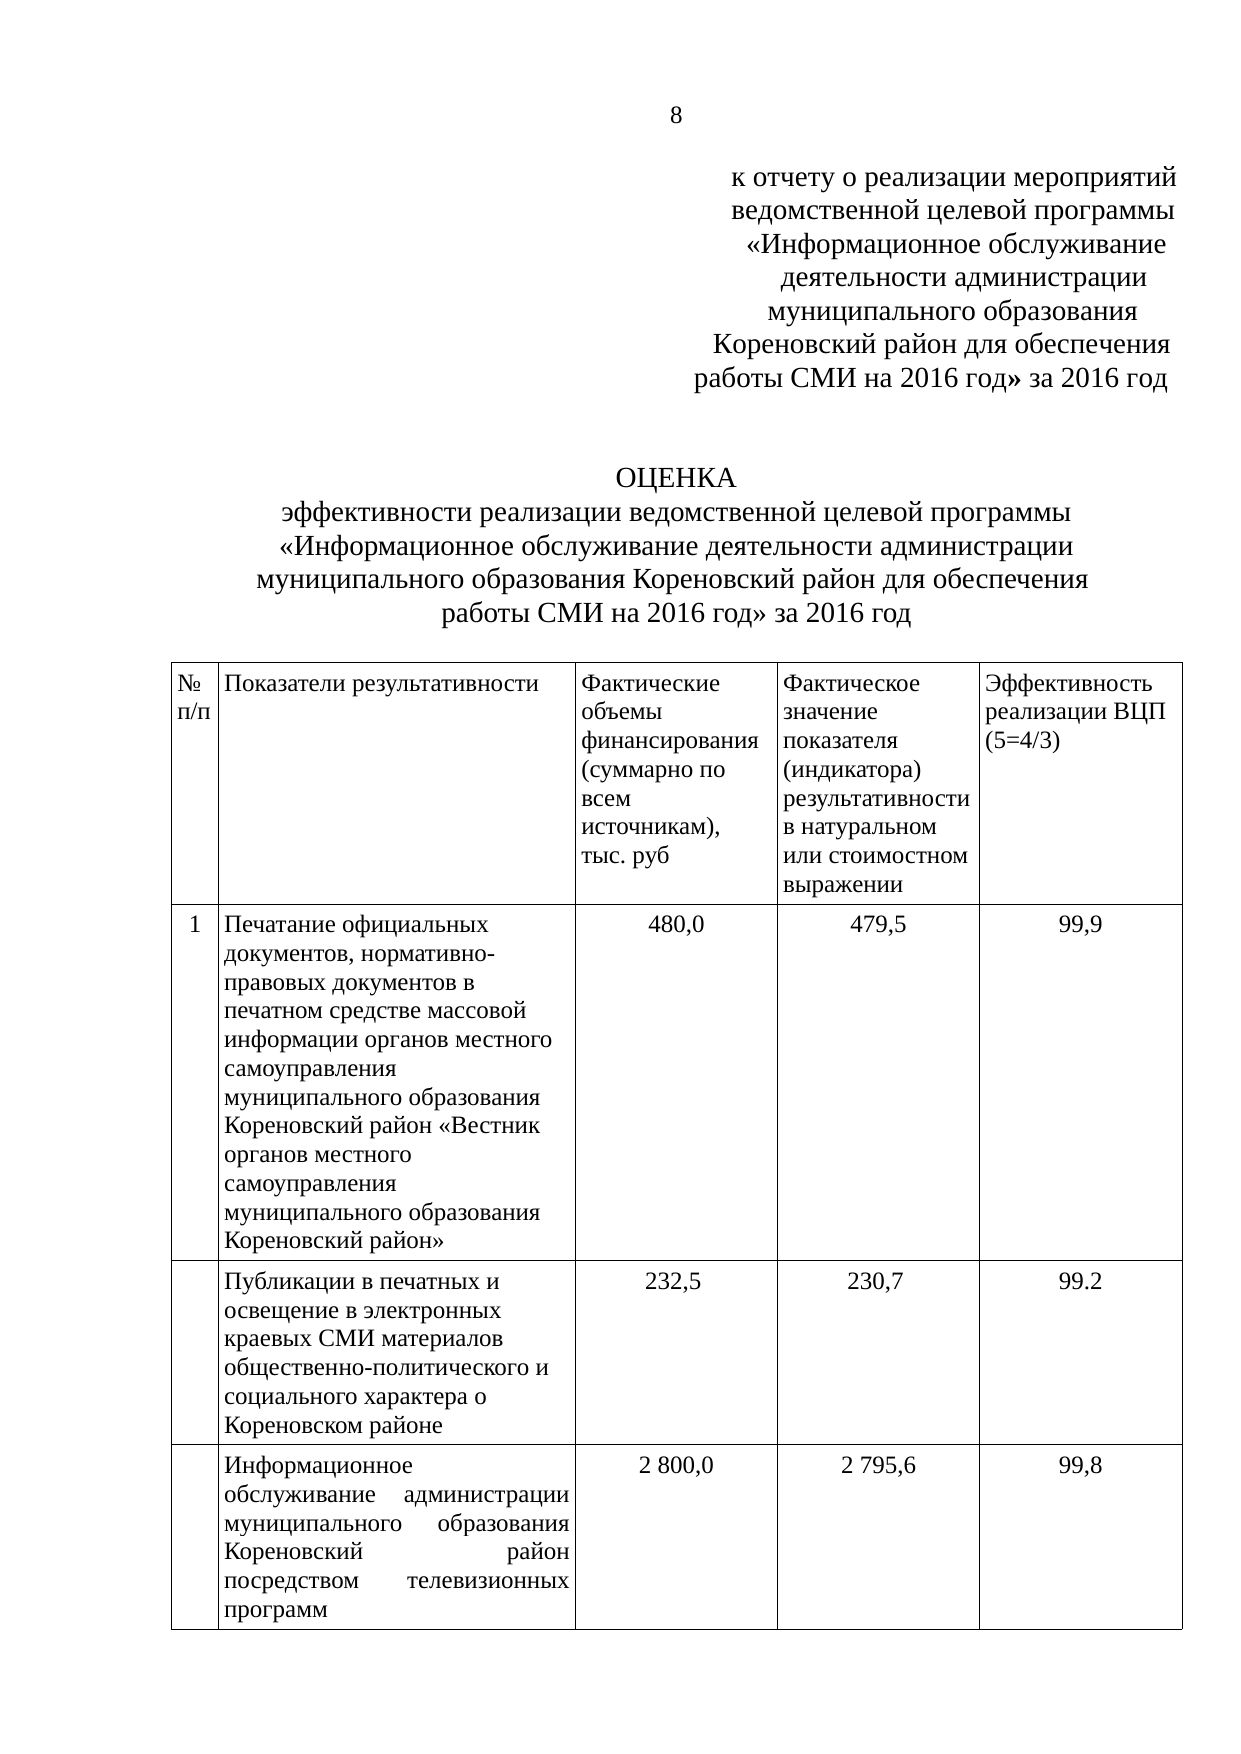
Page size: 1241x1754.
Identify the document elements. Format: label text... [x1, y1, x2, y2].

text к отчету о реализации мероприятий [644, 159, 1181, 192]
table_cell [172, 1261, 218, 1444]
table_cell 2 795,6 [778, 1445, 979, 1628]
table_header Показатели результативности [219, 663, 575, 903]
text «Информационное обслуживание деятельности администрации [644, 226, 1181, 293]
table_header № п/п [172, 663, 218, 903]
text муниципального образования [644, 293, 1181, 326]
text работы СМИ на 2016 год» за 2016 год [171, 595, 1181, 628]
table_cell 232,5 [576, 1261, 777, 1444]
text «Информационное обслуживание деятельности администрации муниципального образования Кореновский район для обеспечения [171, 528, 1181, 595]
table_cell 99.2 [980, 1261, 1182, 1444]
text эффективности реализации ведомственной целевой программы [171, 494, 1181, 528]
table_cell 230,7 [778, 1261, 979, 1444]
table_cell Информационное обслуживание администрации муниципального образования Кореновский район посредством телевизионных программ [219, 1445, 575, 1628]
table_header Фактические объемы финансирования (суммарно по всем источникам), тыс. руб [576, 663, 777, 903]
table_cell Публикации в печатных и освещение в электронных краевых СМИ материалов общественно-политического и социального характера о Кореновском районе [219, 1261, 575, 1444]
text ведомственной целевой программы [644, 192, 1181, 226]
table_cell Печатание официальных документов, нормативно-правовых документов в печатном средстве массовой информации органов местного самоуправления муниципального образования Кореновский район «Вестник органов местного самоуправления муниципального образования Кореновский район» [219, 905, 575, 1260]
text ОЦЕНКА [171, 461, 1181, 494]
table_cell 479,5 [778, 905, 979, 1260]
text Кореновский район для обеспечения [644, 326, 1181, 360]
table_cell 99,8 [980, 1445, 1182, 1628]
table_cell 99,9 [980, 905, 1182, 1260]
table_header Фактическое значение показателя (индикатора) результативности в натуральном или стоимостном выражении [778, 663, 979, 903]
table_header Эффективность реализации ВЦП (5=4/3) [980, 663, 1182, 903]
table_cell [172, 1445, 218, 1628]
table_cell 480,0 [576, 905, 777, 1260]
table_cell 1 [172, 905, 218, 1260]
text работы СМИ на 2016 год» за 2016 год [644, 360, 1181, 393]
table_cell 2 800,0 [576, 1445, 777, 1628]
